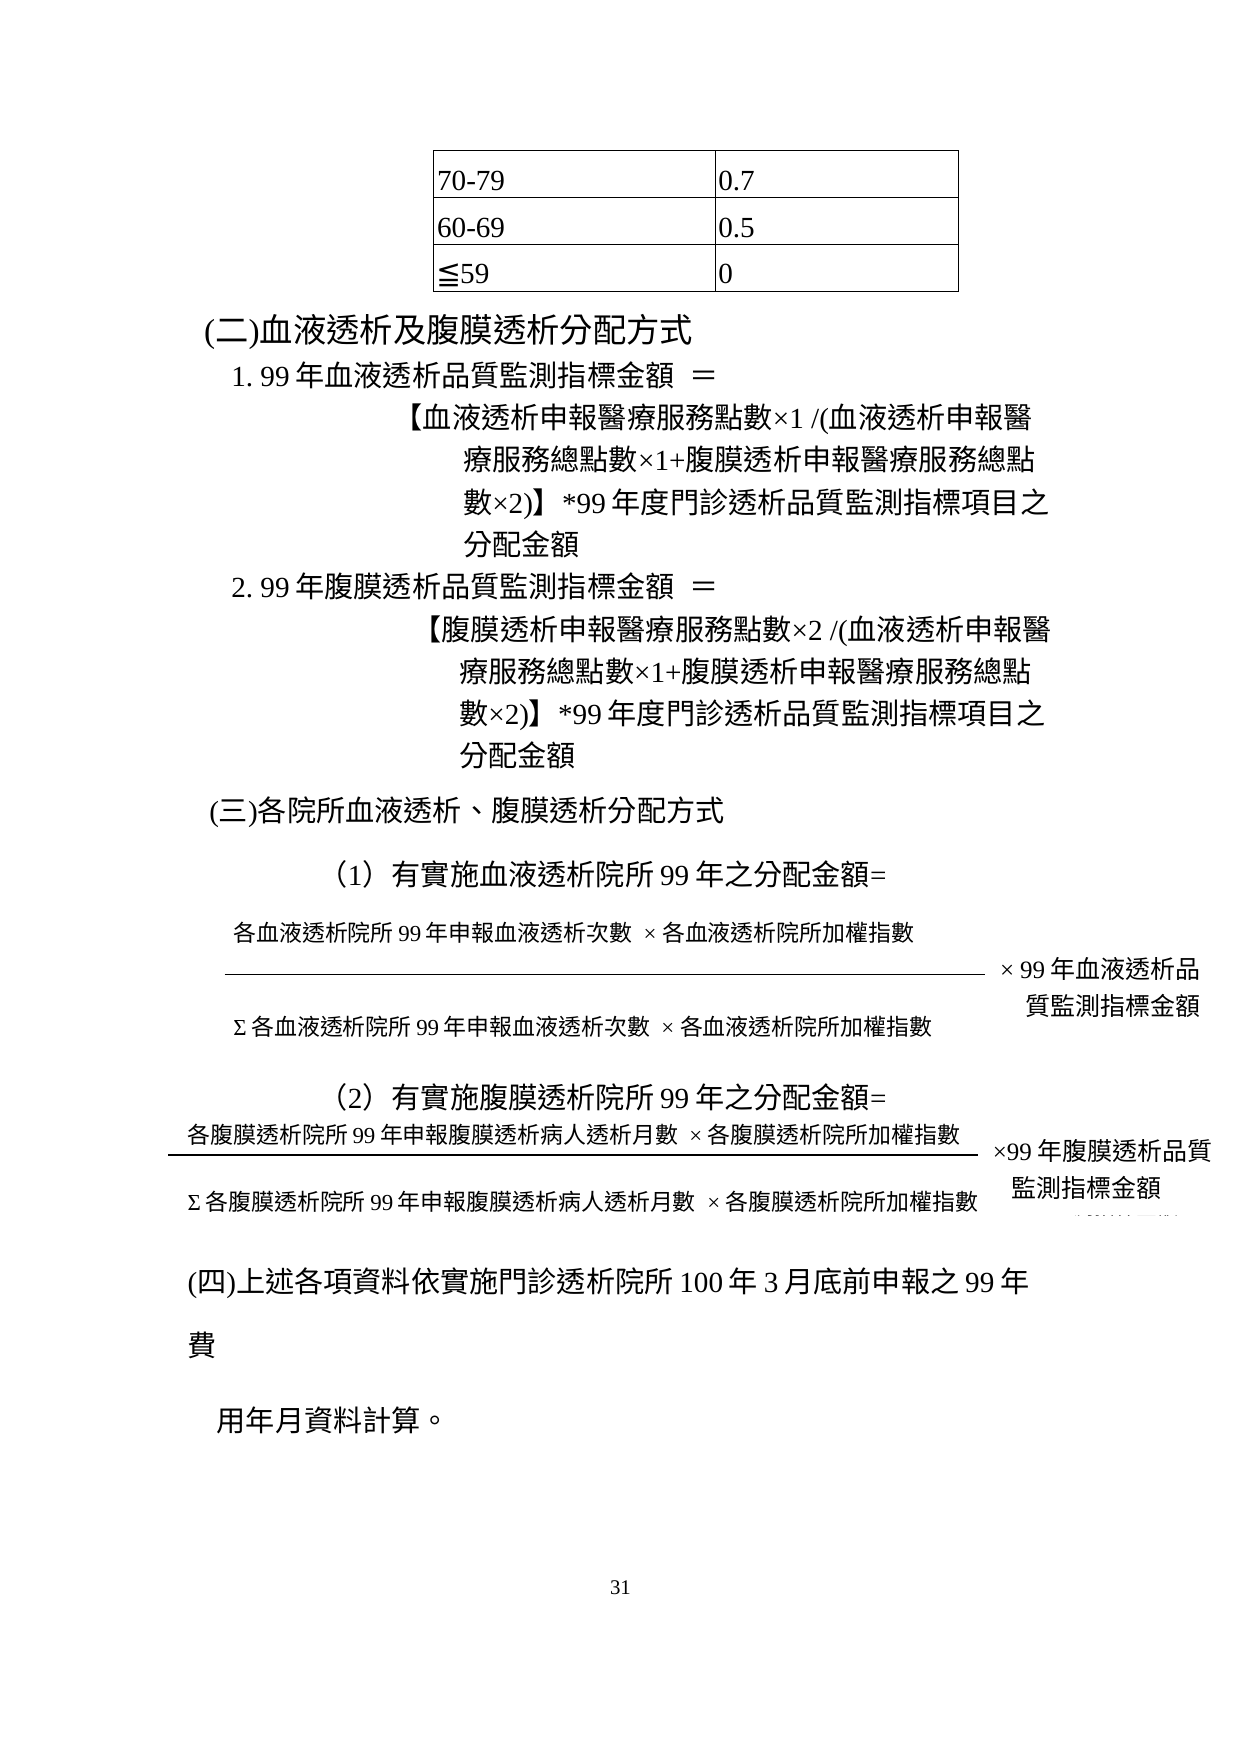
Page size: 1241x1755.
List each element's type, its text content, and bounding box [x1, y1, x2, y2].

table_cell 0 [716, 245, 958, 291]
text 【血液透析申報醫療服務點數×1 /(血液透析申報醫療服務總點數×1+腹膜透析申報醫療服務總點數×2)】*99年度門診透析品質監測指標項目之分配金額 [393, 395, 1053, 564]
text Σ各腹膜透析院所99年申報腹膜透析病人透析月數 × 各腹膜透析院所加權指數 [187, 1184, 1034, 1217]
table_cell 0.7 [716, 151, 958, 197]
text (二)血液透析及腹膜透析分配方式 [187, 304, 1053, 352]
text （1）有實施血液透析院所99年之分配金額= [318, 851, 1053, 893]
text 1. 99年血液透析品質監測指標金額 ＝ [187, 352, 1053, 395]
text 用年月資料計算。 [187, 1398, 1053, 1440]
table_cell 0.5 [716, 198, 958, 244]
text 各血液透析院所99年申報血液透析次數 × 各血液透析院所加權指數 [187, 915, 1236, 1033]
text 各腹膜透析院所99年申報腹膜透析病人透析月數 × 各腹膜透析院所加權指數 [187, 1117, 1240, 1215]
text ×99年腹膜透析品質監測指標金額 [993, 1132, 1225, 1204]
text (三)各院所血液透析、腹膜透析分配方式 [187, 788, 1053, 830]
text （2）有實施腹膜透析院所99年之分配金額= [318, 1075, 1053, 1117]
text × 99年血液透析品質監測指標金額 [1000, 950, 1221, 1022]
table_cell ≦59 [434, 245, 715, 291]
table_cell 70-79 [434, 151, 715, 197]
table_cell 60-69 [434, 198, 715, 244]
text 2. 99年腹膜透析品質監測指標金額 ＝ [187, 564, 1053, 606]
text Σ各血液透析院所99年申報血液透析次數 × 各血液透析院所加權指數 [187, 1008, 1053, 1042]
text 【腹膜透析申報醫療服務點數×2 /(血液透析申報醫療服務總點數×1+腹膜透析申報醫療服務總點數×2)】*99年度門診透析品質監測指標項目之分配金額 [412, 606, 1053, 775]
text (四)上述各項資料依實施門診透析院所100年3月底前申報之99年費 [187, 1259, 1053, 1364]
